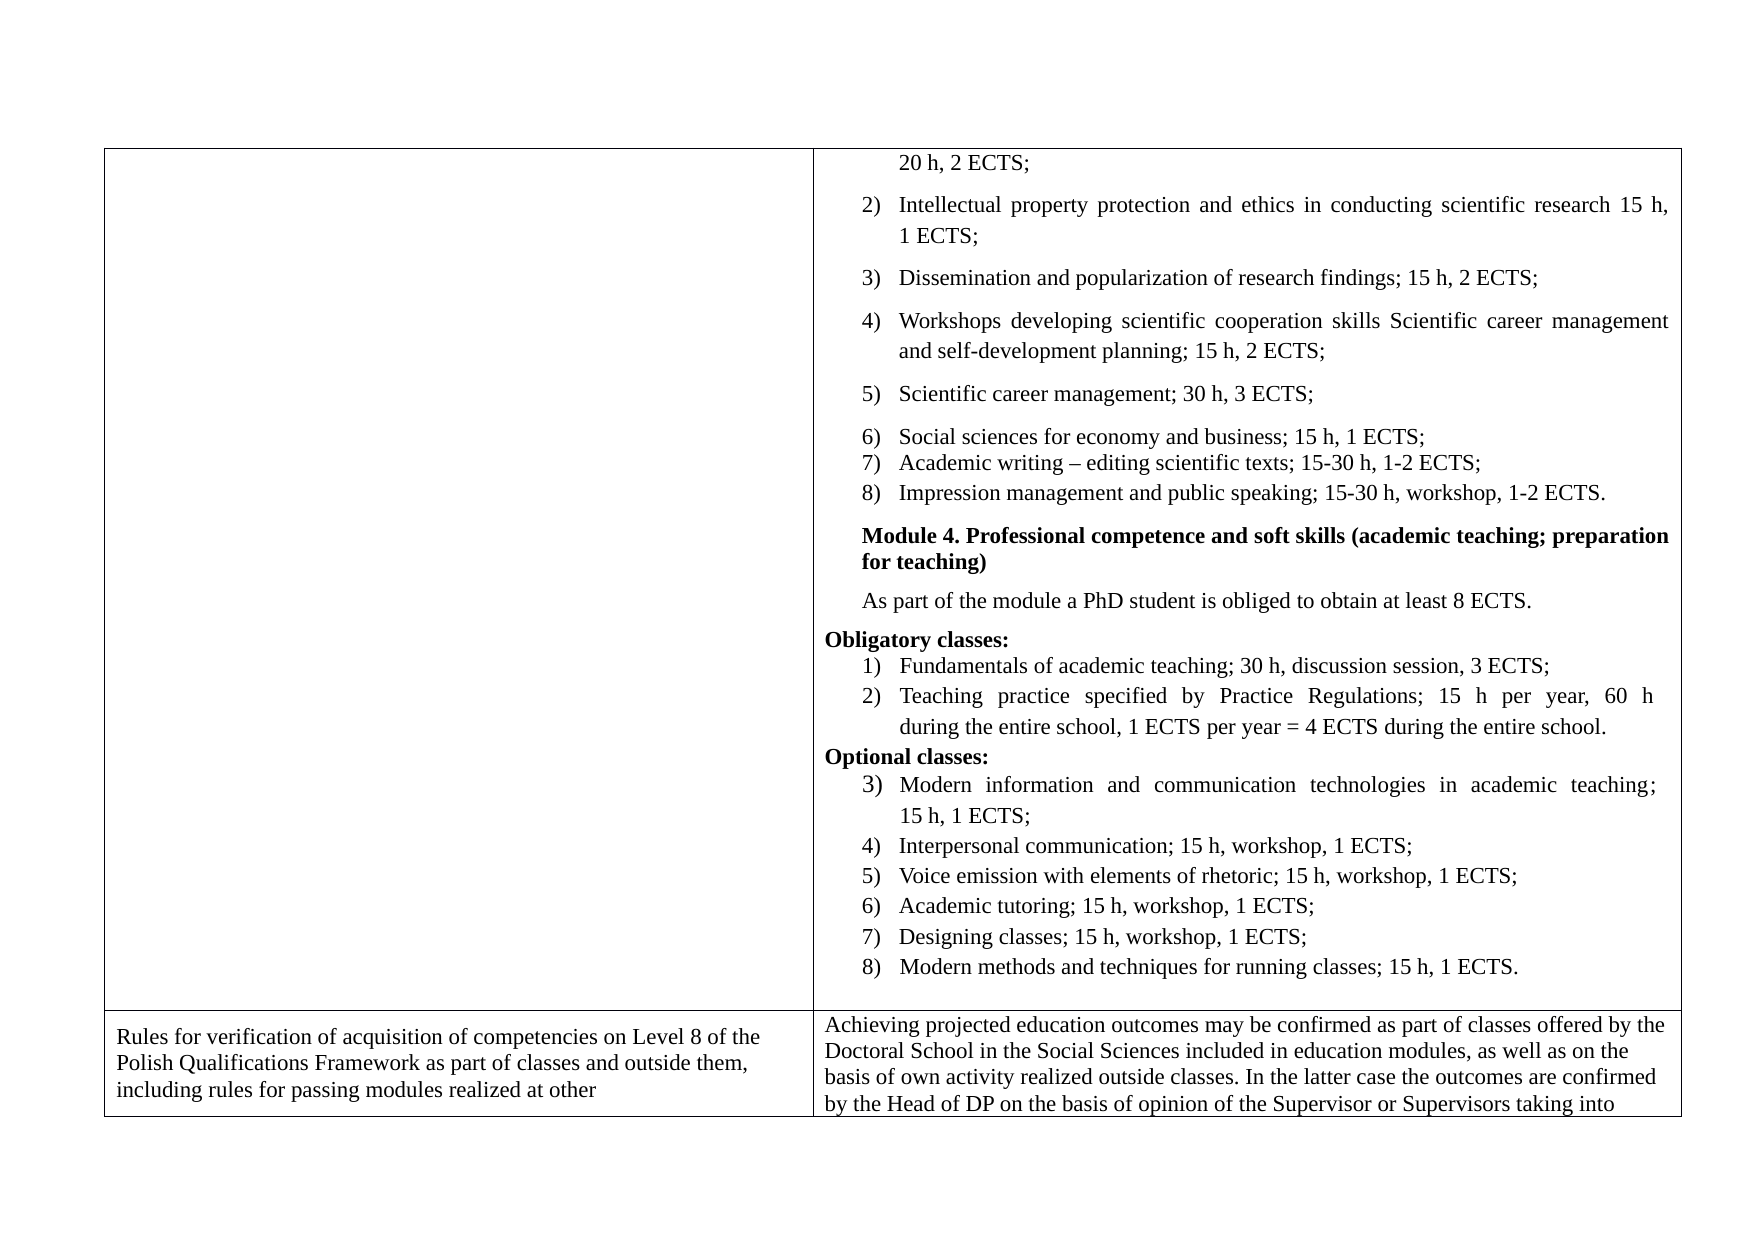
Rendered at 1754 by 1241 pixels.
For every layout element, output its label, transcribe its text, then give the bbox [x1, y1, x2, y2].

table_cell [105, 149, 813, 1009]
table_cell Achieving projected education outcomes may be confirmed as part of classes offered by the Doctoral School in the Social Sciences included in education modules, as well as on the basis of own activity realized outside classes. In the latter case the outcomes are confirmed by the Head of DP on the basis of opinion of the Supervisor or Supervisors taking into [814, 1011, 1681, 1116]
table_cell Listing of modules (obligatory and optional) with ECTS points assigned: Module 1: Specialist training - selected areas of scientific achievements As part of the module a PhD student is obliged to obtain at least 12 ECTS. Obligatory classes: Doctoral seminar (consultations with supervisor): 120 h PhD student's work, 2 ECTS per year, in total 8 ECTS. Optional classes: Psychological mechanisms of social functioning – new research paradigms; 30 h 2 ECTS; Quality of life and well-being from perspective of psychological sciences; 30 h, 2 ECTS; New trends in research in individual differences; 30 h, 2 ECTS; New trends in brain research; 30 h, 2 ECTS. Module 2. Methodological training - methodology of social studies As part of the module a PhD student is obliged to obtain at least 10 ECTS. Obligatory classes: Methodology of social studies; 30 h, 2 ECTS. Optional classes: Methods of qualitative data analysis; 30 h, 2 ECTS; Advanced methods of statistical analysis; 30 h, 3 ECTS; Specialist methods of statistical analysis; 30 h, 3 ECTS. Module 3. Academic competencies-conditions for developing scientific career As part of the module a PhD student is obliged to obtain at least 10 ECTS. Obligatory classes: Modern foreign language course; 30 h, 2 ECTS; Training in Occupational Safety and Health.; 0 h, 2 ECTS. Optional classes: Raising funds for research and managing research projects; 20 h, 2 ECTS; Intellectual property protection and ethics in conducting scientific research 15 h, 1 ECTS; Dissemination and popularization of research findings; 15 h, 2 ECTS; Workshops developing scientific cooperation skills Scientific career management and self-development planning; 15 h, 2 ECTS; Scientific career management; 30 h, 3 ECTS; Social sciences for economy and business; 15 h, 1 ECTS; Academic writing – editing scientific texts; 15-30 h, 1-2 ECTS; Impression management and public speaking; 15-30 h, workshop, 1-2 ECTS. Module 4. Professional competence and soft skills (academic teaching; preparation for teaching) As part of the module a PhD student is obliged to obtain at least 8 ECTS. Obligatory classes: Fundamentals of academic teaching; 30 h, discussion session, 3 ECTS; Teaching practice specified by Practice Regulations; 15 h per year, 60 h during the entire school, 1 ECTS per year = 4 ECTS during the entire school. Optional classes: Modern information and communication technologies in academic teaching; 15 h, 1 ECTS; Interpersonal communication; 15 h, workshop, 1 ECTS; Voice emission with elements of rhetoric; 15 h, workshop, 1 ECTS; Academic tutoring; 15 h, workshop, 1 ECTS; Designing classes; 15 h, workshop, 1 ECTS; Modern methods and techniques for running classes; 15 h, 1 ECTS. [814, 149, 1681, 1009]
table_cell Rules for verification of acquisition of competencies on Level 8 of the Polish Qualifications Framework as part of classes and outside them, including rules for passing modules realized at other [105, 1011, 813, 1116]
